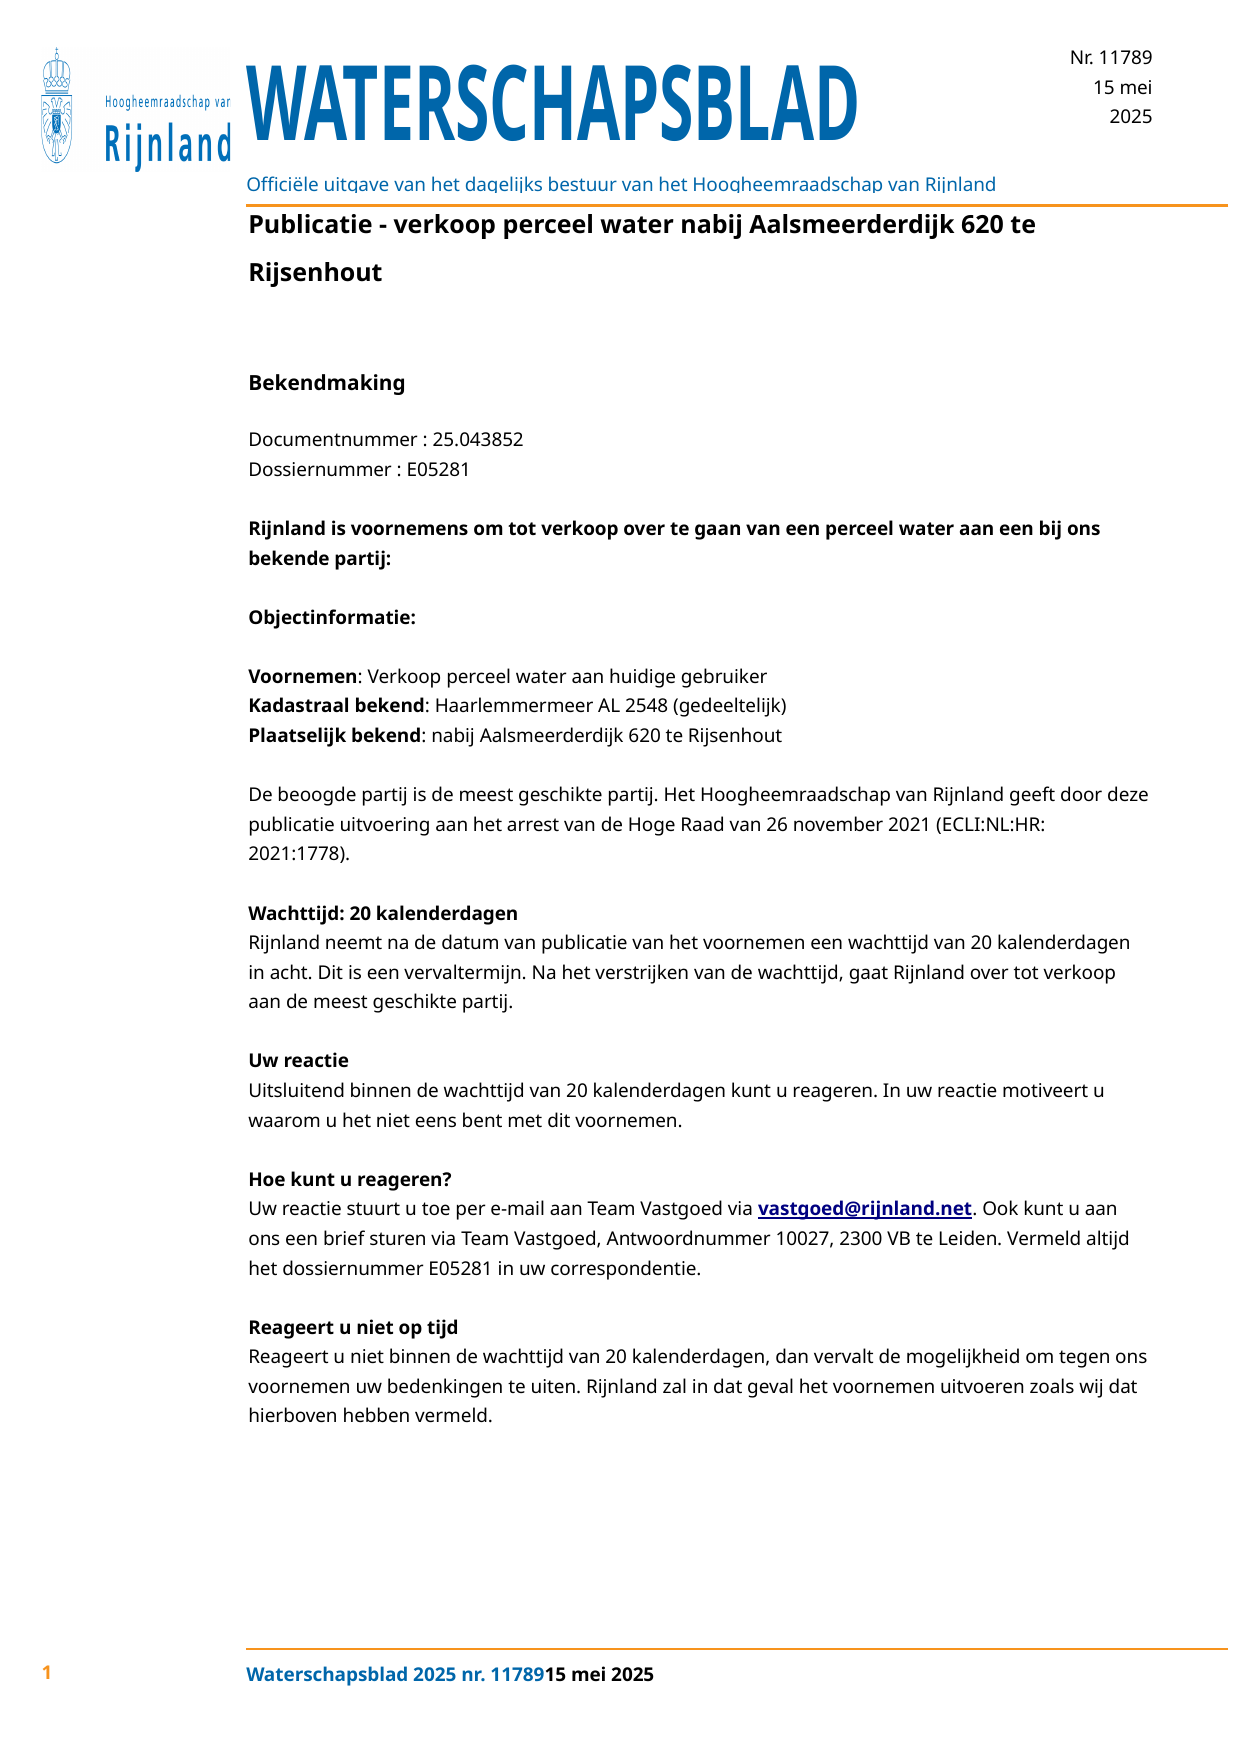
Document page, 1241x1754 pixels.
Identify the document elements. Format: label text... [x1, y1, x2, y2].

text Rijnland neemt na de datum van publicatie van het voornemen een wachttijd van 20 kalenderdagen in acht. Dit is een vervaltermijn. Na het verstrijken van de wachttijd, gaat Rijnland over tot verkoop aan de meest geschikte partij. [248, 929, 1152, 1014]
picture [41, 47, 231, 172]
text De beoogde partij is de meest geschikte partij. Het Hoogheemraadschap van Rijnland geeft door deze publicatie uitvoering aan het arrest van de Hoge Raad van 26 november 2021 (ECLI:NL:HR: 2021:1778). [248, 781, 1152, 866]
text Uw reactie stuurt u toe per e-mail aan Team Vastgoed via vastgoed@rijnland.net. Ook kunt u aan ons een brief sturen via Team Vastgoed, Antwoordnummer 10027, 2300 VB te Leiden. Vermeld altijd het dossiernummer E05281 in uw correspondentie. [248, 1196, 1152, 1280]
text Dossiernummer : E05281 [248, 456, 1152, 482]
text Rijnland is voornemens om tot verkoop over te gaan van een perceel water aan een bij ons bekende partij: [248, 515, 1152, 570]
text Wachttijd: 20 kalenderdagen [248, 900, 1152, 925]
text Kadastraal bekend: Haarlemmermeer AL 2548 (gedeeltelijk) [248, 693, 1152, 718]
text Objectinformatie: [248, 604, 1152, 629]
text Documentnummer : 25.043852 [248, 426, 1152, 452]
text Reageert u niet binnen de wachttijd van 20 kalenderdagen, dan vervalt de mogelijkheid om tegen ons voornemen uw bedenkingen te uiten. Rijnland zal in dat geval het voornemen uitvoeren zoals wij dat hierboven hebben vermeld. [248, 1343, 1152, 1428]
text Bekendmaking [248, 368, 1152, 397]
text Voornemen: Verkoop perceel water aan huidige gebruiker [248, 663, 1152, 689]
text Plaatselijk bekend: nabij Aalsmeerderdijk 620 te Rijsenhout [248, 722, 1152, 748]
text Publicatie - verkoop perceel water nabij Aalsmeerderdijk 620 te Rijsenhout [248, 207, 1152, 288]
text Uw reactie [248, 1048, 1152, 1073]
text Reageert u niet op tijd [248, 1314, 1152, 1339]
text Hoe kunt u reageren? [248, 1166, 1152, 1192]
text Uitsluitend binnen de wachttijd van 20 kalenderdagen kunt u reageren. In uw reactie motiveert u waarom u het niet eens bent met dit voornemen. [248, 1077, 1152, 1132]
